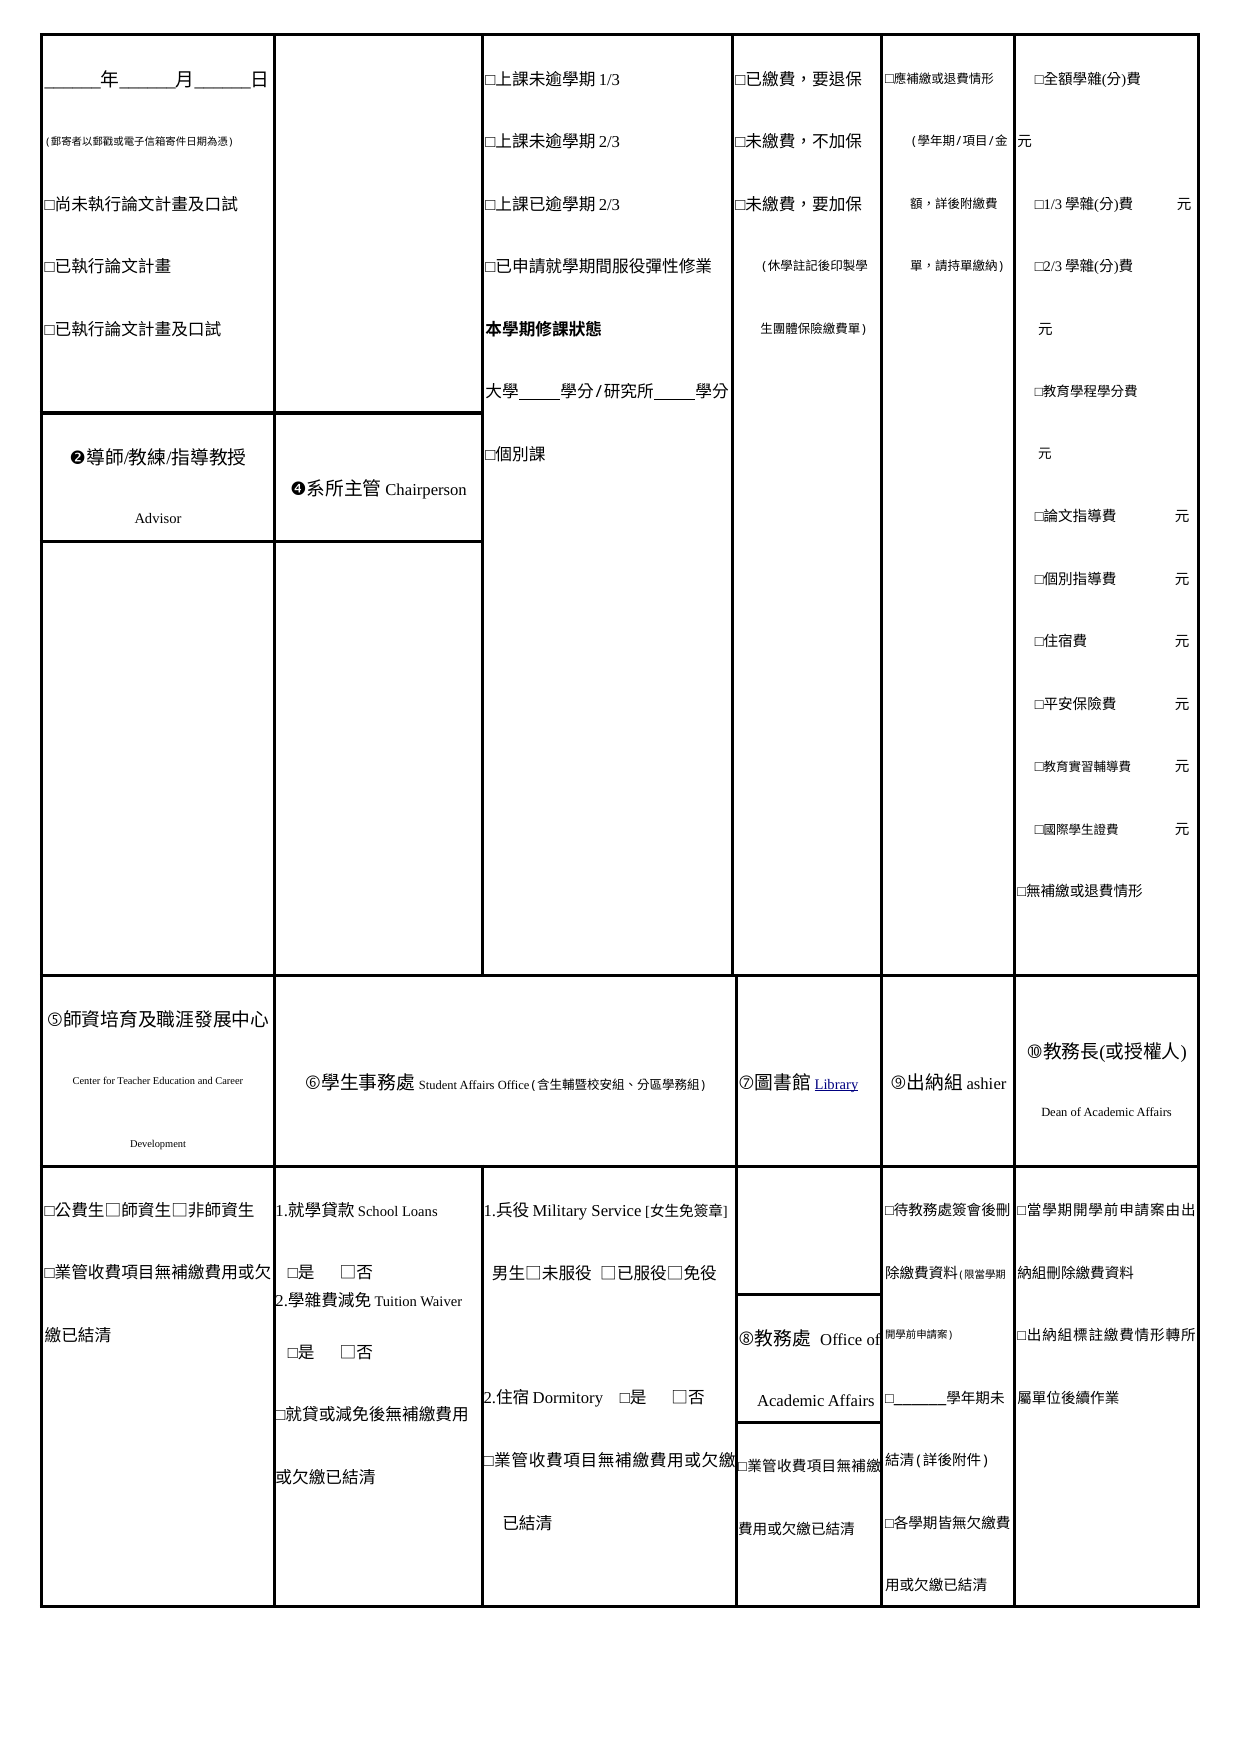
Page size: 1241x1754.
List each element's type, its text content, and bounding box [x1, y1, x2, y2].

table_cell ______年______月______日 (郵寄者以郵戳或電子信箱寄件日期為憑) □尚未執行論文計畫及口試 □已執行論文計畫 □已執行論文計畫及口試 [43, 36, 273, 411]
table_cell [276, 36, 481, 411]
table_cell [276, 543, 481, 974]
table_cell 教務長(或授權人) Dean of Academic Affairs [1016, 977, 1197, 1164]
table_cell □應補繳或退費情形 (學年期/項目/金額，詳後附繳費單，請持單繳納) [883, 36, 1013, 974]
table_cell 學生事務處Student Affairs Office(含生輔暨校安組、分區學務組) [276, 977, 735, 1164]
table_cell [738, 1168, 880, 1293]
table_cell □業管收費項目無補繳費用或欠繳已結清 [738, 1424, 880, 1605]
table_cell 教務處 Office of Academic Affairs [738, 1296, 880, 1421]
table_cell □全額學雜(分)費 元 □1/3學雜(分)費 元 □2/3學雜(分)費 元 □教育學程學分費 元 □論文指導費 元 □個別指導費 元 □住宿費 元 □平安保險費 元 □教育實習輔導費 元 □國際學生證費 元 □無補繳或退費情形 [1016, 36, 1197, 974]
table_cell 圖書館Library [738, 977, 880, 1164]
table_cell □待教務處簽會後刪除繳費資料(限當學期開學前申請案) □______學年期未結清(詳後附件) □各學期皆無欠繳費用或欠繳已結清 [883, 1168, 1013, 1605]
table_cell 1.兵役Military Service [女生免簽章] 男生□未服役 □已服役□免役 2.住宿Dormitory □是 □否 □業管收費項目無補繳費用或欠繳已結清 [484, 1168, 735, 1605]
table_cell □已繳費，要退保 □未繳費，不加保 □未繳費，要加保 (休學註記後印製學生團體保險繳費單) [734, 36, 880, 974]
table_cell 出納組ashier [883, 977, 1013, 1164]
table_cell □上課未逾學期1/3 □上課未逾學期2/3 □上課已逾學期2/3 □已申請就學期間服役彈性修業 本學期修課狀態 大學 學分/研究所 學分 □個別課 [484, 36, 731, 974]
table_cell 師資培育及職涯發展中心 Center for Teacher Education and Career Development [43, 977, 273, 1164]
table_cell 系所主管Chairperson [276, 415, 481, 539]
table_cell □當學期開學前申請案由出納組刪除繳費資料 □出納組標註繳費情形轉所屬單位後續作業 [1016, 1168, 1197, 1605]
table_cell 1.就學貸款School Loans □是 □否 2.學雜費減免Tuition Waiver □是 □否 □就貸或減免後無補繳費用或欠繳已結清 [276, 1168, 481, 1605]
table_cell □公費生□師資生□非師資生 □業管收費項目無補繳費用或欠繳已結清 [43, 1168, 273, 1605]
table_cell [43, 543, 273, 974]
table_cell 導師/教練/指導教授Advisor [43, 415, 273, 539]
